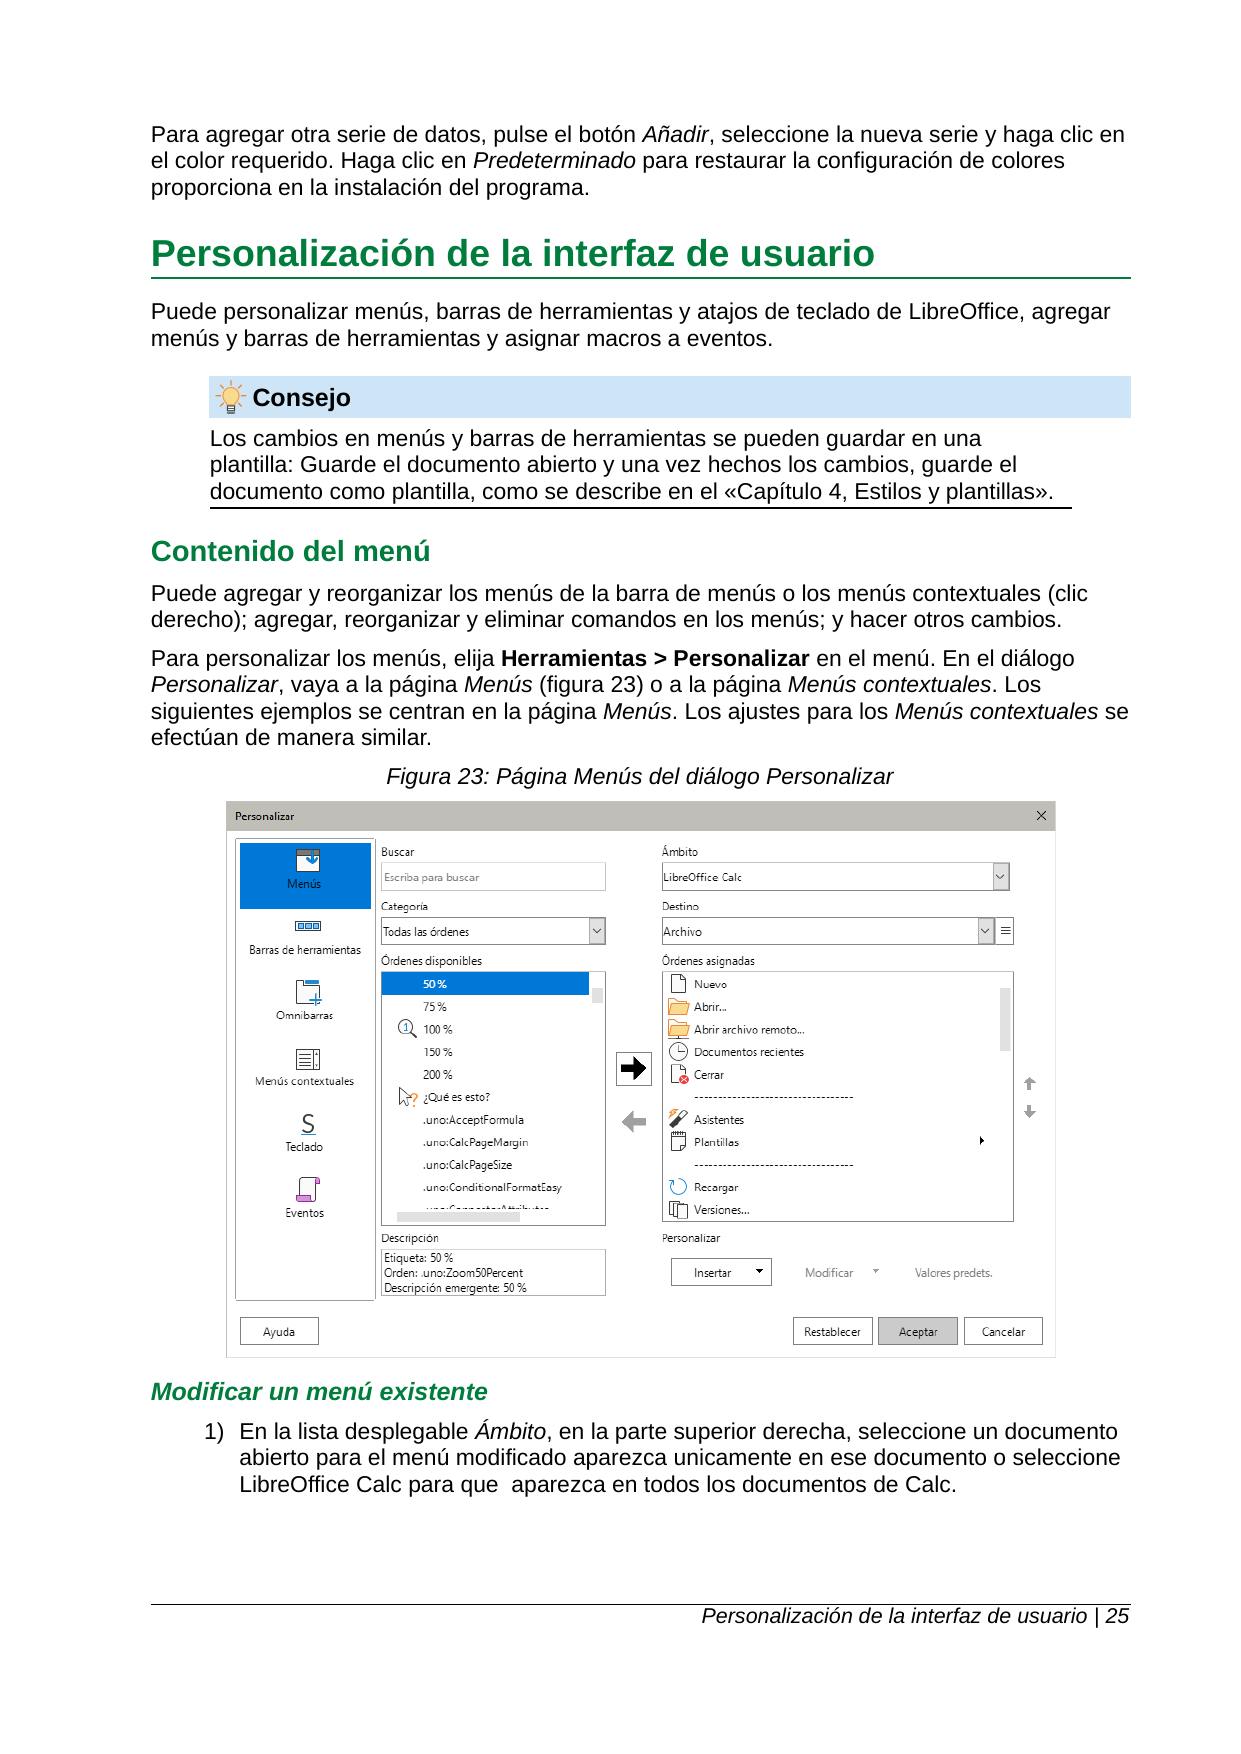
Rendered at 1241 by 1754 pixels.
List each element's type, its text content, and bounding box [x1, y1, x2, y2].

text Para personalizar los menús, elija Herramientas > Personalizar en el menú. En el diálogo Personalizar, vaya a la página Menús (figura 23) o a la página Menús contextuales. Los siguientes ejemplos se centran en la página Menús. Los ajustes para los Menús contextuales se efectúan de manera similar. [151, 645, 1131, 750]
subtitle Modificar un menú existente [151, 1377, 1131, 1406]
subtitle Consejo [252, 376, 1131, 418]
list En la lista desplegable Ámbito, en la parte superior derecha, seleccione un documento abierto para el menú modificado aparezca unicamente en ese documento o seleccione LibreOffice Calc para que aparezca en todos los documentos de Calc. [224, 1418, 1131, 1497]
picture [226, 801, 1056, 1358]
text Para agregar otra serie de datos, pulse el botón Añadir, seleccione la nueva serie y haga clic en el color requerido. Haga clic en Predeterminado para restaurar la configuración de colores proporciona en la instalación del programa. [151, 121, 1131, 200]
text Los cambios en menús y barras de herramientas se pueden guardar en una plantilla: Guarde el documento abierto y una vez hechos los cambios, guarde el documento como plantilla, como se describe en el «Capítulo 4, Estilos y plantillas». [209, 425, 1072, 509]
text Figura 23: Página Menús del diálogo Personalizar [226, 763, 1056, 789]
subtitle Contenido del menú [151, 534, 1131, 567]
text Puede agregar y reorganizar los menús de la barra de menús o los menús contextuales (clic derecho); agregar, reorganizar y eliminar comandos en los menús; y hacer otros cambios. [151, 580, 1131, 632]
text Puede personalizar menús, barras de herramientas y atajos de teclado de LibreOffice, agregar menús y barras de herramientas y asignar macros a eventos. [151, 298, 1131, 351]
subtitle Personalización de la interfaz de usuario [151, 231, 1131, 277]
